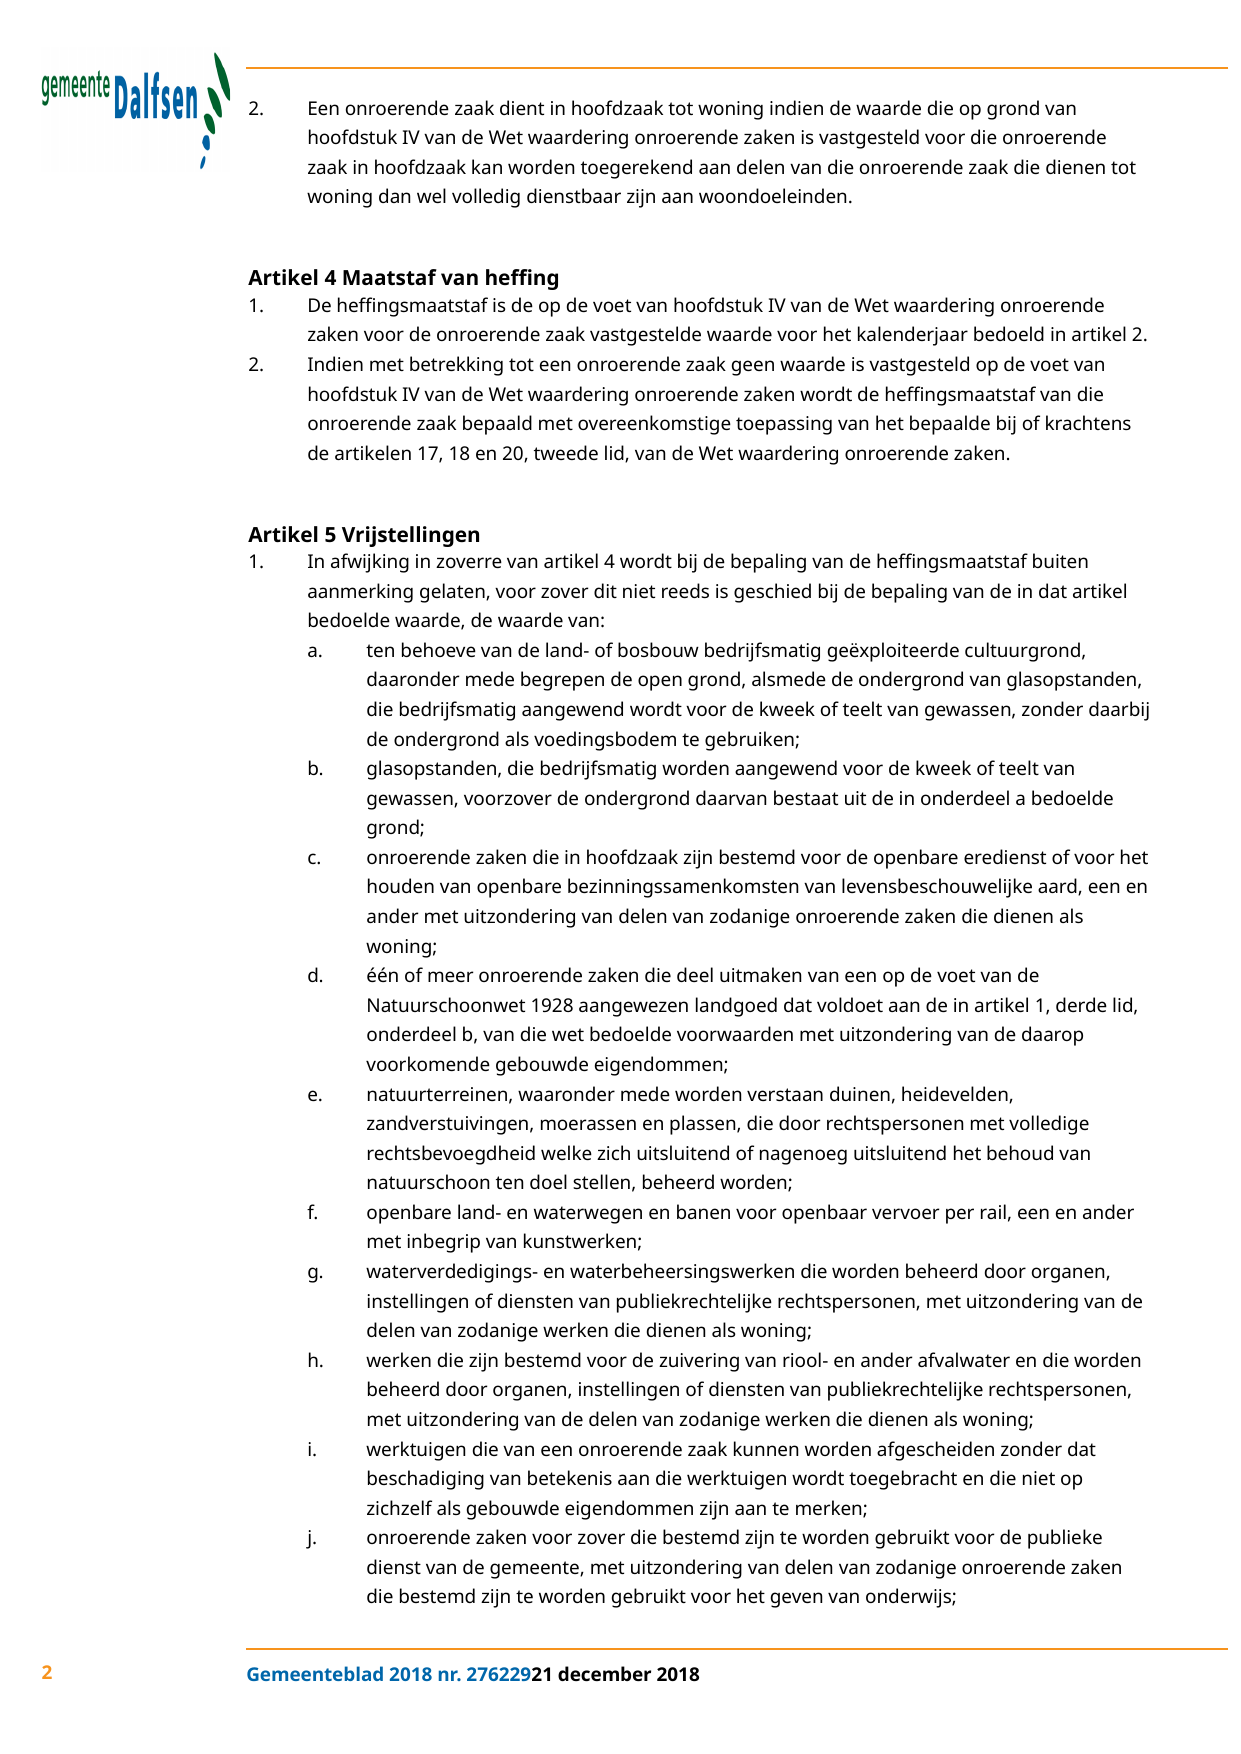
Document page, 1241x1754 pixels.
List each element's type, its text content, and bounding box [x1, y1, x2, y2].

text Artikel 4 Maatstaf van heffing [248, 263, 1152, 292]
list De heffingsmaatstaf is de op de voet van hoofdstuk IV van de Wet waardering onroerende zaken voor de onroerende zaak vastgestelde waarde voor het kalenderjaar bedoeld in artikel 2. [248, 292, 1152, 347]
list werktuigen die van een onroerende zaak kunnen worden afgescheiden zonder dat beschadiging van betekenis aan die werktuigen wordt toegebracht en die niet op zichzelf als gebouwde eigendommen zijn aan te merken; [307, 1436, 1152, 1521]
list ten behoeve van de land- of bosbouw bedrijfsmatig geëxploiteerde cultuurgrond, daaronder mede begrepen de open grond, alsmede de ondergrond van glasopstanden, die bedrijfsmatig aangewend wordt voor de kweek of teelt van gewassen, zonder daarbij de ondergrond als voedingsbodem te gebruiken; [307, 637, 1152, 752]
list In afwijking in zoverre van artikel 4 wordt bij de bepaling van de heffingsmaatstaf buiten aanmerking gelaten, voor zover dit niet reeds is geschied bij de bepaling van de in dat artikel bedoelde waarde, de waarde van: [248, 548, 1152, 633]
list Indien met betrekking tot een onroerende zaak geen waarde is vastgesteld op de voet van hoofdstuk IV van de Wet waardering onroerende zaken wordt de heffingsmaatstaf van die onroerende zaak bepaald met overeenkomstige toepassing van het bepaalde bij of krachtens de artikelen 17, 18 en 20, tweede lid, van de Wet waardering onroerende zaken. [248, 351, 1152, 466]
list werken die zijn bestemd voor de zuivering van riool- en ander afvalwater en die worden beheerd door organen, instellingen of diensten van publiekrechtelijke rechtspersonen, met uitzondering van de delen van zodanige werken die dienen als woning; [307, 1347, 1152, 1432]
list één of meer onroerende zaken die deel uitmaken van een op de voet van de Natuurschoonwet 1928 aangewezen landgoed dat voldoet aan de in artikel 1, derde lid, onderdeel b, van die wet bedoelde voorwaarden met uitzondering van de daarop voorkomende gebouwde eigendommen; [307, 962, 1152, 1077]
list onroerende zaken voor zover die bestemd zijn te worden gebruikt voor de publieke dienst van de gemeente, met uitzondering van delen van zodanige onroerende zaken die bestemd zijn te worden gebruikt voor het geven van onderwijs; [307, 1524, 1152, 1609]
list waterverdedigings- en waterbeheersingswerken die worden beheerd door organen, instellingen of diensten van publiekrechtelijke rechtspersonen, met uitzondering van de delen van zodanige werken die dienen als woning; [307, 1258, 1152, 1343]
picture [41, 47, 231, 172]
list onroerende zaken die in hoofdzaak zijn bestemd voor de openbare eredienst of voor het houden van openbare bezinningssamenkomsten van levensbeschouwelijke aard, een en ander met uitzondering van delen van zodanige onroerende zaken die dienen als woning; [307, 844, 1152, 959]
text Artikel 5 Vrijstellingen [248, 520, 1152, 548]
list natuurterreinen, waaronder mede worden verstaan duinen, heidevelden, zandverstuivingen, moerassen en plassen, die door rechtspersonen met volledige rechtsbevoegdheid welke zich uitsluitend of nagenoeg uitsluitend het behoud van natuurschoon ten doel stellen, beheerd worden; [307, 1081, 1152, 1195]
list openbare land- en waterwegen en banen voor openbaar vervoer per rail, een en ander met inbegrip van kunstwerken; [307, 1199, 1152, 1254]
list glasopstanden, die bedrijfsmatig worden aangewend voor de kweek of teelt van gewassen, voorzover de ondergrond daarvan bestaat uit de in onderdeel a bedoelde grond; [307, 755, 1152, 840]
list Een onroerende zaak dient in hoofdzaak tot woning indien de waarde die op grond van hoofdstuk IV van de Wet waardering onroerende zaken is vastgesteld voor die onroerende zaak in hoofdzaak kan worden toegerekend aan delen van die onroerende zaak die dienen tot woning dan wel volledig dienstbaar zijn aan woondoeleinden. [248, 95, 1152, 209]
